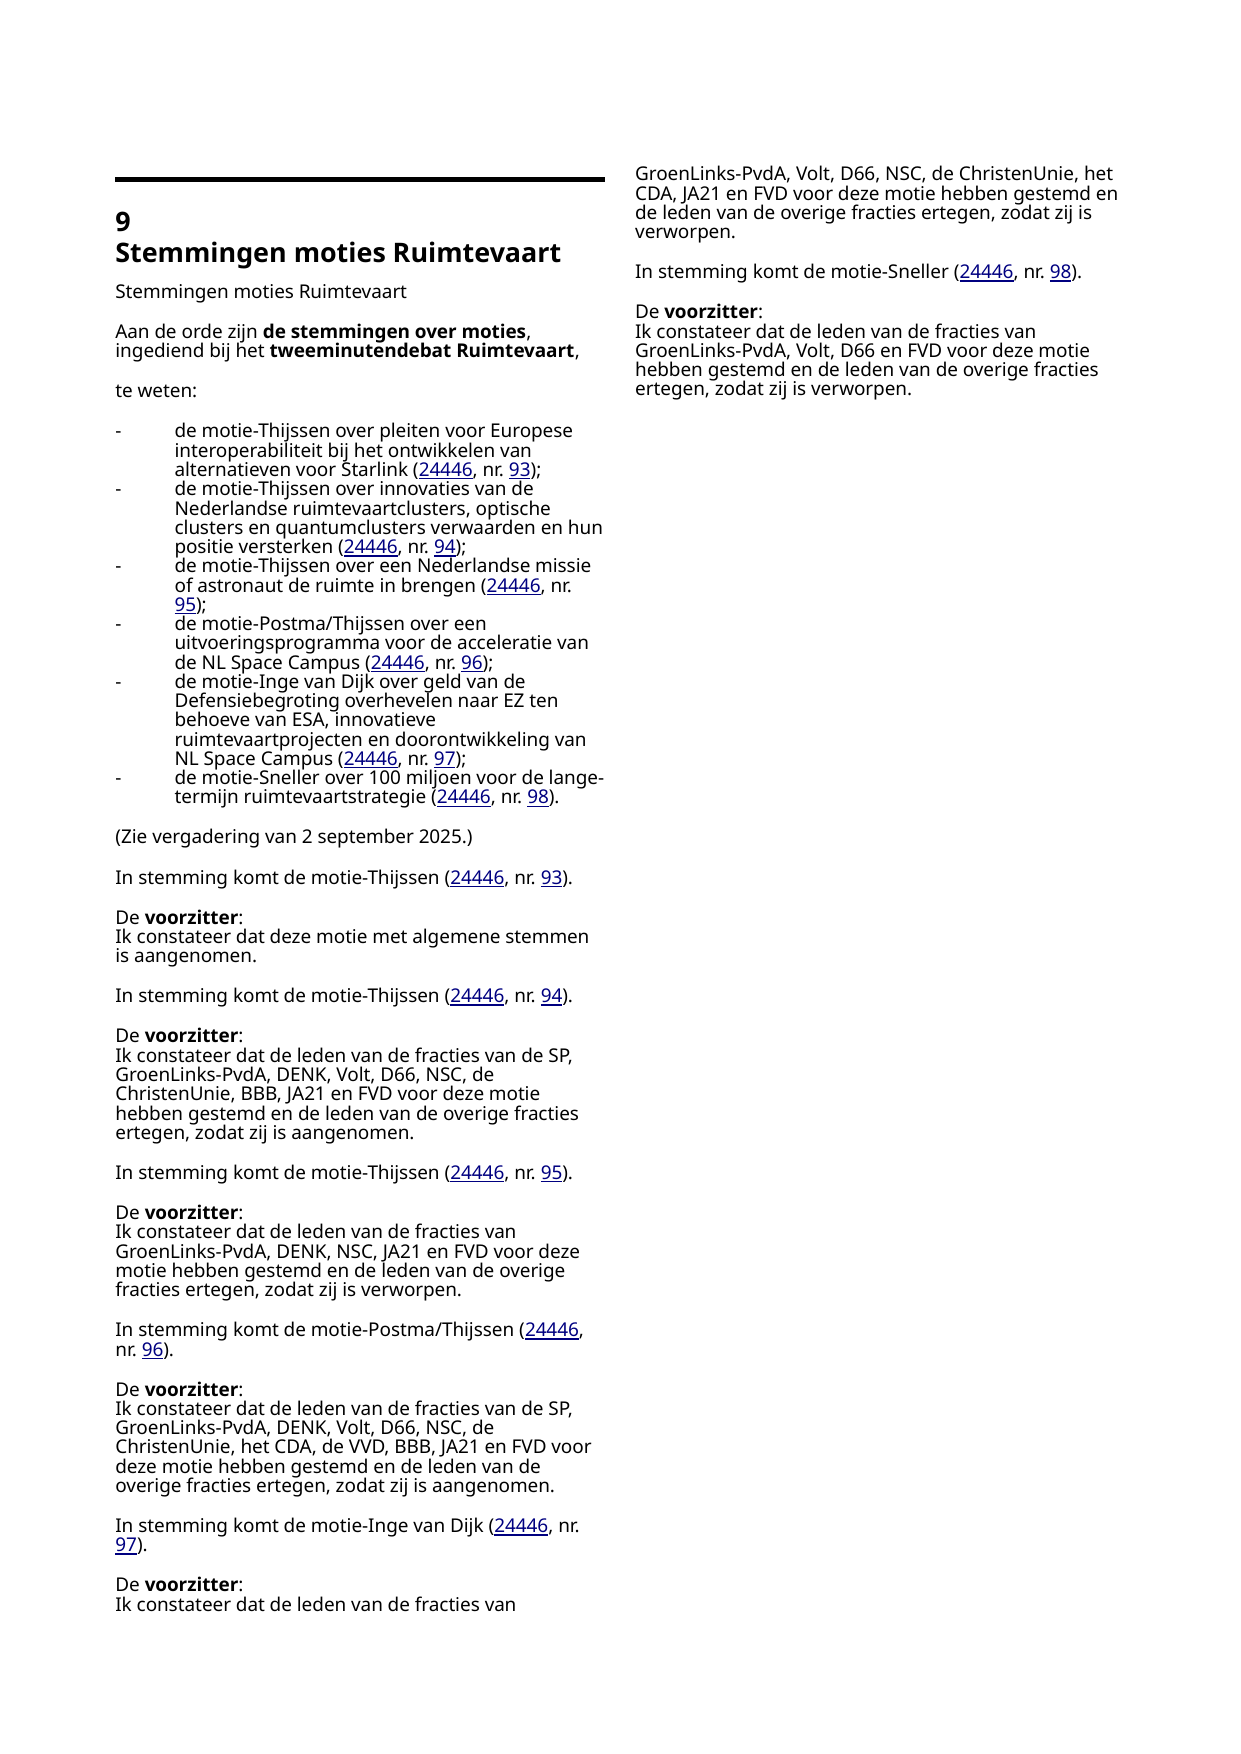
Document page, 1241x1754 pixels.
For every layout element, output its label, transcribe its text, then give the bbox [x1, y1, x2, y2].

list de motie-Thijssen over een Nederlandse missie of astronaut de ruimte in brengen (24446, nr. 95); [115, 557, 605, 615]
list de motie-Inge van Dijk over geld van de Defensiebegroting overhevelen naar EZ ten behoeve van ESA, innovatieve ruimtevaartprojecten en doorontwikkeling van NL Space Campus (24446, nr. 97); [115, 673, 605, 769]
text Ik constateer dat de leden van de fracties van de SP, GroenLinks-PvdA, DENK, Volt, D66, NSC, de ChristenUnie, het CDA, de VVD, BBB, JA21 en FVD voor deze motie hebben gestemd en de leden van de overige fracties ertegen, zodat zij is aangenomen. [115, 1400, 605, 1496]
text GroenLinks-PvdA, Volt, D66, NSC, de ChristenUnie, het CDA, JA21 en FVD voor deze motie hebben gestemd en de leden van de overige fracties ertegen, zodat zij is verworpen. [635, 165, 1125, 242]
text In stemming komt de motie-Postma/Thijssen (24446, nr. 96). [115, 1321, 605, 1360]
text Ik constateer dat de leden van de fracties van GroenLinks-PvdA, DENK, NSC, JA21 en FVD voor deze motie hebben gestemd en de leden van de overige fracties ertegen, zodat zij is verworpen. [115, 1223, 605, 1300]
text De voorzitter: [115, 1576, 605, 1596]
text (Zie vergadering van 2 september 2025.) [115, 828, 605, 848]
text te weten: [115, 382, 605, 402]
list de motie-Sneller over 100 miljoen voor de lange-termijn ruimtevaartstrategie (24446, nr. 98). [115, 769, 605, 808]
text In stemming komt de motie-Thijssen (24446, nr. 94). [115, 987, 605, 1007]
text De voorzitter: [115, 909, 605, 928]
text In stemming komt de motie-Sneller (24446, nr. 98). [635, 263, 1125, 282]
list de motie-Postma/Thijssen over een uitvoeringsprogramma voor de acceleratie van de NL Space Campus (24446, nr. 96); [115, 615, 605, 673]
text De voorzitter: [115, 1204, 605, 1223]
list de motie-Thijssen over innovaties van de Nederlandse ruimtevaartclusters, optische clusters en quantumclusters verwaarden en hun positie versterken (24446, nr. 94); [115, 480, 605, 557]
text Ik constateer dat de leden van de fracties van de SP, GroenLinks-PvdA, DENK, Volt, D66, NSC, de ChristenUnie, BBB, JA21 en FVD voor deze motie hebben gestemd en de leden van de overige fracties ertegen, zodat zij is aangenomen. [115, 1047, 605, 1143]
text Ik constateer dat de leden van de fracties van [115, 1596, 605, 1615]
text De voorzitter: [115, 1027, 605, 1047]
text Ik constateer dat de leden van de fracties van GroenLinks-PvdA, Volt, D66 en FVD voor deze motie hebben gestemd en de leden van de overige fracties ertegen, zodat zij is verworpen. [635, 323, 1125, 400]
text Stemmingen moties Ruimtevaart [115, 239, 605, 283]
text In stemming komt de motie-Thijssen (24446, nr. 93). [115, 869, 605, 888]
text In stemming komt de motie-Thijssen (24446, nr. 95). [115, 1164, 605, 1183]
text De voorzitter: [115, 1381, 605, 1400]
text In stemming komt de motie-Inge van Dijk (24446, nr. 97). [115, 1517, 605, 1556]
text Aan de orde zijn de stemmingen over moties, ingediend bij het tweeminutendebat Ruimtevaart, [115, 323, 605, 362]
text 9 [115, 203, 605, 239]
text Ik constateer dat deze motie met algemene stemmen is aangenomen. [115, 928, 605, 967]
text De voorzitter: [635, 303, 1125, 323]
text Stemmingen moties Ruimtevaart [115, 283, 605, 302]
list de motie-Thijssen over pleiten voor Europese interoperabiliteit bij het ontwikkelen van alternatieven voor Starlink (24446, nr. 93); [115, 422, 605, 480]
